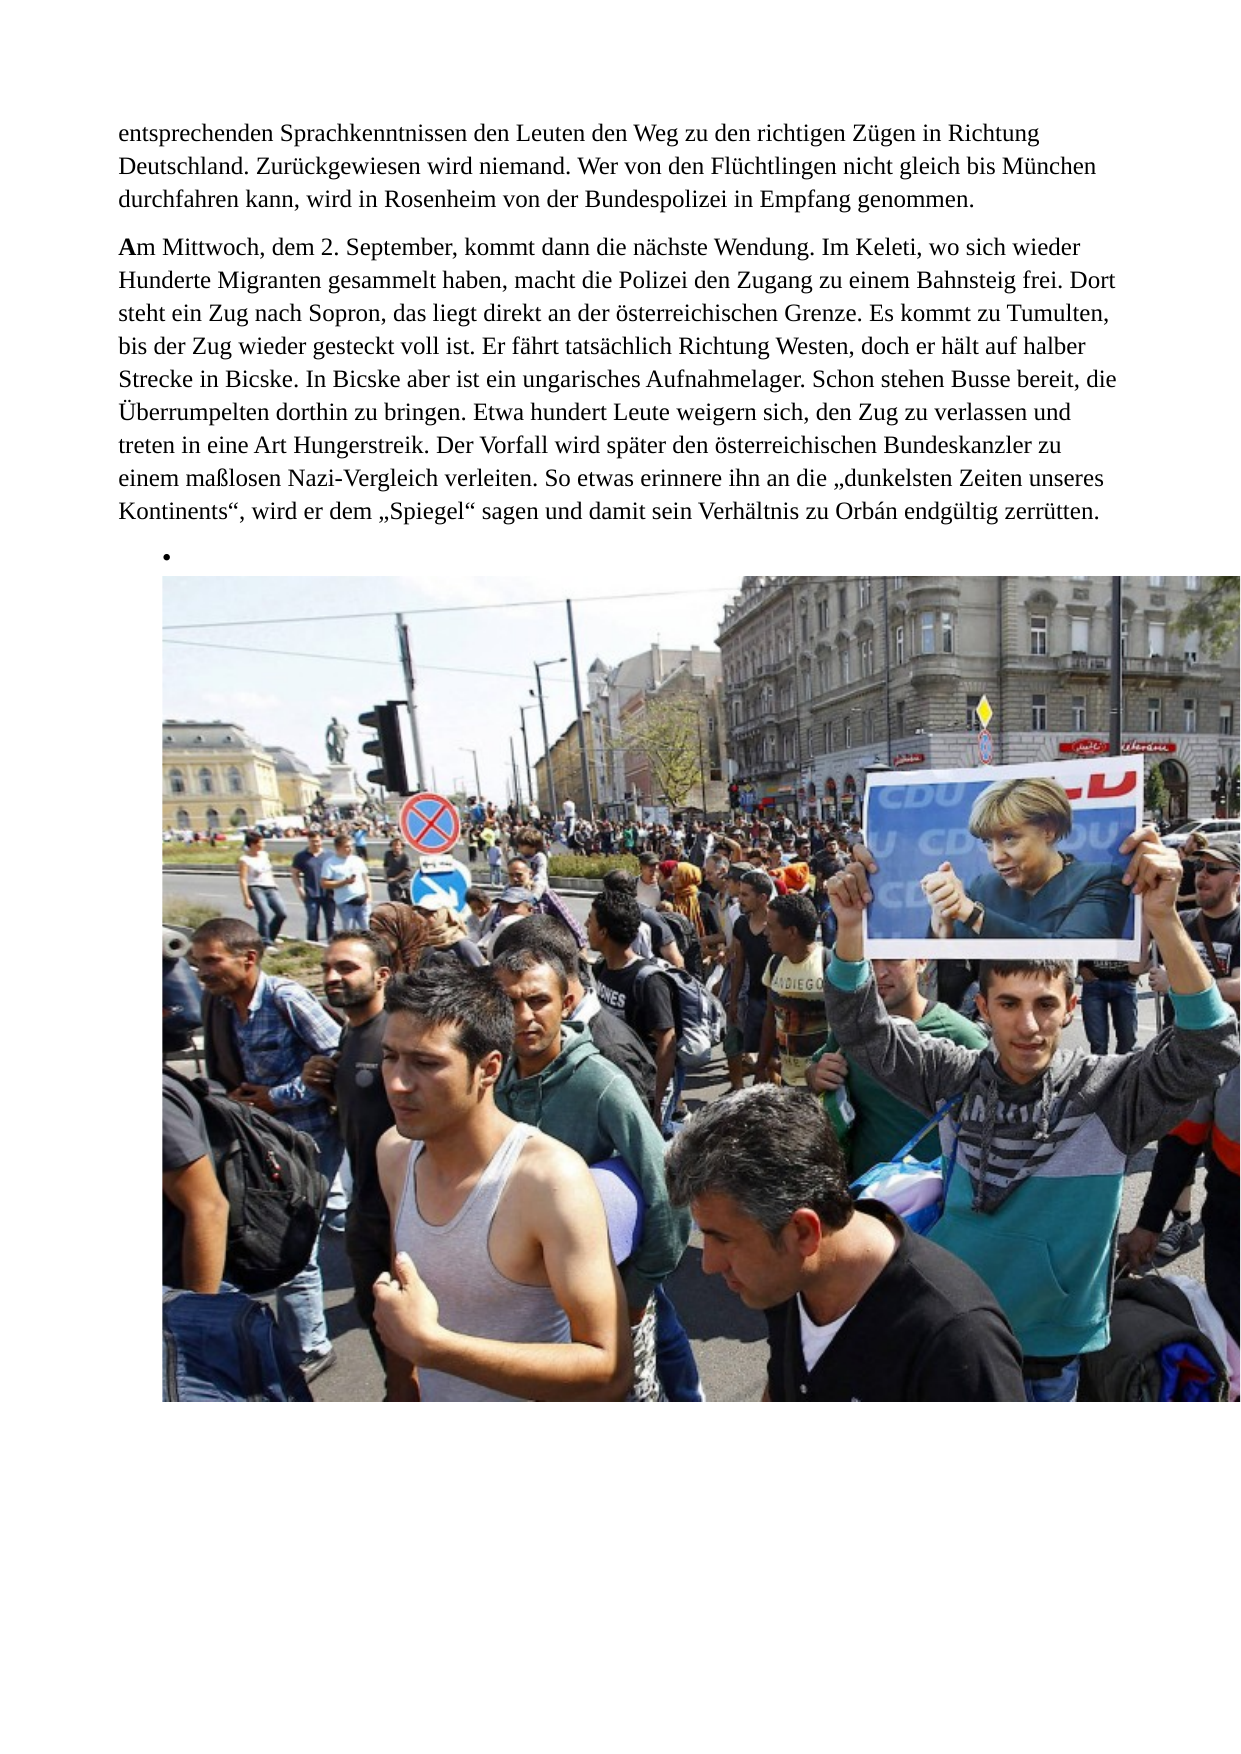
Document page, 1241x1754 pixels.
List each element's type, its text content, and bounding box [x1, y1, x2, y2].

picture [162, 576, 1241, 1402]
text entsprechenden Sprachkenntnissen den Leuten den Weg zu den richtigen Zügen in Richtung Deutschland. Zurückgewiesen wird niemand. Wer von den Flüchtlingen nicht gleich bis München durchfahren kann, wird in Rosenheim von der Bundespolizei in Empfang genommen. [118, 118, 1122, 213]
text Am Mittwoch, dem 2. September, kommt dann die nächste Wendung. Im Keleti, wo sich wieder Hunderte Migranten gesammelt haben, macht die Polizei den Zugang zu einem Bahnsteig frei. Dort steht ein Zug nach Sopron, das liegt direkt an der österreichischen Grenze. Es kommt zu Tumulten, bis der Zug wieder gesteckt voll ist. Er fährt tatsächlich Richtung Westen, doch er hält auf halber Strecke in Bicske. In Bicske aber ist ein ungarisches Aufnahmelager. Schon stehen Busse bereit, die Überrumpelten dorthin zu bringen. Etwa hundert Leute weigern sich, den Zug zu verlassen und treten in eine Art Hungerstreik. Der Vorfall wird später den österreichischen Bundeskanzler zu einem maßlosen Nazi-Vergleich verleiten. So etwas erinnere ihn an die „dunkelsten Zeiten unseres Kontinents“, wird er dem „Spiegel“ sagen und damit sein Verhältnis zu Orbán endgültig zerrütten. [118, 232, 1122, 525]
